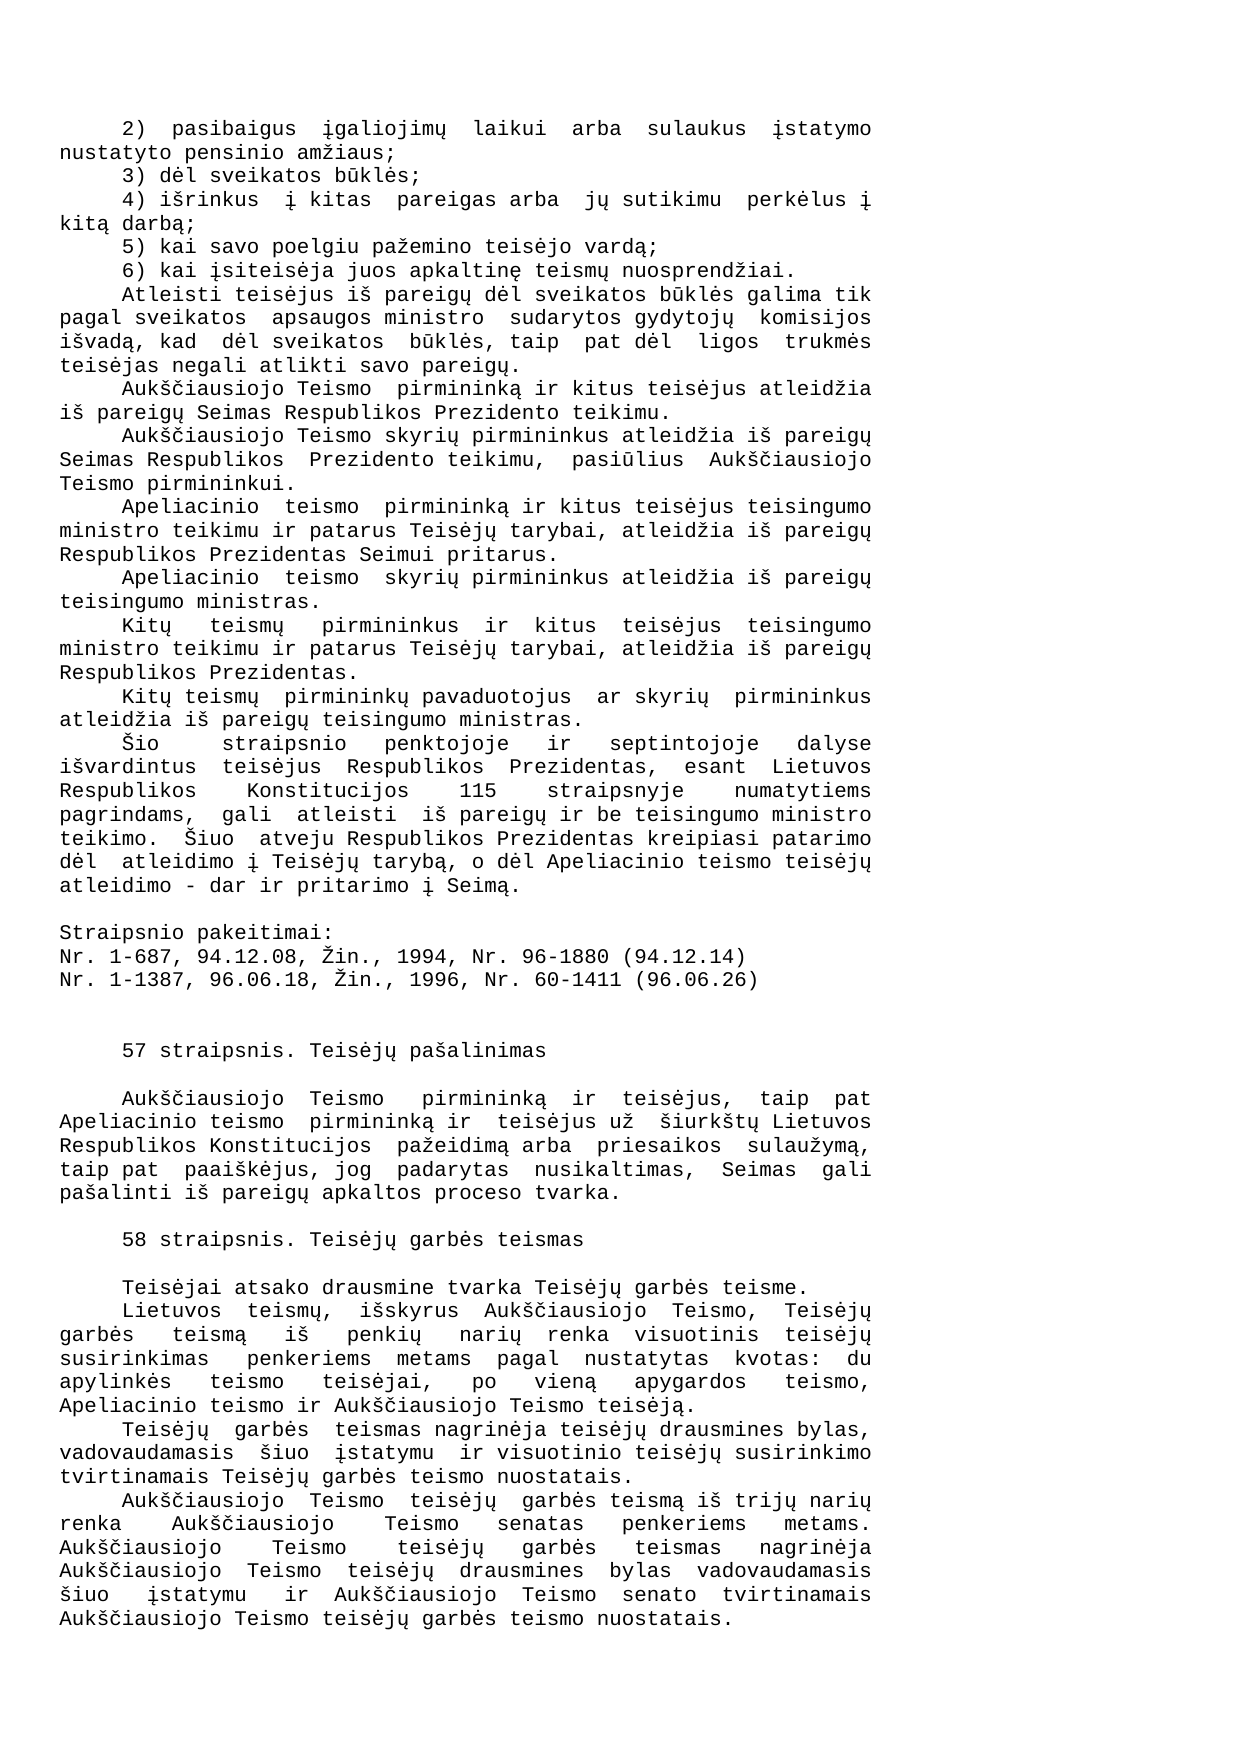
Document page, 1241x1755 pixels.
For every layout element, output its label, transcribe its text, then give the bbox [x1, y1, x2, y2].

text susirinkimas penkeriems metams pagal nustatytas kvotas: du [59, 1348, 1122, 1371]
text Teisėjų garbės teismas nagrinėja teisėjų drausmines bylas, [59, 1419, 1122, 1442]
text 4) išrinkus į kitas pareigas arba jų sutikimu perkėlus į [59, 189, 1122, 213]
text 3) dėl sveikatos būklės; [59, 165, 1122, 189]
text teisingumo ministras. [59, 591, 1122, 615]
text 6) kai įsiteisėja juos apkaltinę teismų nuosprendžiai. [59, 260, 1122, 284]
text apylinkės teismo teisėjai, po vieną apygardos teismo, [59, 1371, 1122, 1395]
text Aukščiausiojo Teismo teisėjų garbės teismą iš trijų narių [59, 1489, 1122, 1513]
text Šio straipsnio penktojoje ir septintojoje dalyse [59, 733, 1122, 757]
text Kitų teismų pirmininkus ir kitus teisėjus teisingumo [59, 615, 1122, 638]
text 58 straipsnis. Teisėjų garbės teismas [59, 1229, 1122, 1253]
text pagal sveikatos apsaugos ministro sudarytos gydytojų komisijos [59, 307, 1122, 331]
text taip pat paaiškėjus, jog padarytas nusikaltimas, Seimas gali [59, 1158, 1122, 1182]
text 5) kai savo poelgiu pažemino teisėjo vardą; [59, 236, 1122, 260]
text ministro teikimu ir patarus Teisėjų tarybai, atleidžia iš pareigų [59, 638, 1122, 662]
text ministro teikimu ir patarus Teisėjų tarybai, atleidžia iš pareigų [59, 520, 1122, 544]
text teikimo. Šiuo atveju Respublikos Prezidentas kreipiasi patarimo [59, 827, 1122, 851]
text Straipsnio pakeitimai: [59, 922, 1122, 946]
text Aukščiausiojo Teismo pirmininką ir kitus teisėjus atleidžia [59, 378, 1122, 402]
text Respublikos Prezidentas. [59, 662, 1122, 686]
text tvirtinamais Teisėjų garbės teismo nuostatais. [59, 1466, 1122, 1489]
text 2) pasibaigus įgaliojimų laikui arba sulaukus įstatymo [59, 118, 1122, 142]
text Lietuvos teismų, išskyrus Aukščiausiojo Teismo, Teisėjų [59, 1300, 1122, 1324]
text Teismo pirmininkui. [59, 473, 1122, 496]
text šiuo įstatymu ir Aukščiausiojo Teismo senato tvirtinamais [59, 1584, 1122, 1608]
text Aukščiausiojo Teismo teisėjų garbės teismo nuostatais. [59, 1608, 1122, 1631]
text išvardintus teisėjus Respublikos Prezidentas, esant Lietuvos [59, 757, 1122, 780]
text dėl atleidimo į Teisėjų tarybą, o dėl Apeliacinio teismo teisėjų [59, 851, 1122, 875]
text Seimas Respublikos Prezidento teikimu, pasiūlius Aukščiausiojo [59, 449, 1122, 473]
text Apeliacinio teismo pirmininką ir kitus teisėjus teisingumo [59, 496, 1122, 520]
text Respublikos Konstitucijos pažeidimą arba priesaikos sulaužymą, [59, 1135, 1122, 1158]
text Nr. 1-1387, 96.06.18, Žin., 1996, Nr. 60-1411 (96.06.26) [59, 969, 1122, 993]
text pagrindams, gali atleisti iš pareigų ir be teisingumo ministro [59, 804, 1122, 827]
text Nr. 1-687, 94.12.08, Žin., 1994, Nr. 96-1880 (94.12.14) [59, 946, 1122, 969]
text kitą darbą; [59, 213, 1122, 236]
text teisėjas negali atlikti savo pareigų. [59, 354, 1122, 378]
text Aukščiausiojo Teismo pirmininką ir teisėjus, taip pat [59, 1088, 1122, 1111]
text Kitų teismų pirmininkų pavaduotojus ar skyrių pirmininkus [59, 686, 1122, 709]
text Aukščiausiojo Teismo skyrių pirmininkus atleidžia iš pareigų [59, 426, 1122, 449]
text Aukščiausiojo Teismo teisėjų drausmines bylas vadovaudamasis [59, 1561, 1122, 1584]
text nustatyto pensinio amžiaus; [59, 142, 1122, 165]
text Atleisti teisėjus iš pareigų dėl sveikatos būklės galima tik [59, 284, 1122, 307]
text Apeliacinio teismo ir Aukščiausiojo Teismo teisėją. [59, 1395, 1122, 1419]
text Teisėjai atsako drausmine tvarka Teisėjų garbės teisme. [59, 1277, 1122, 1300]
text atleidimo - dar ir pritarimo į Seimą. [59, 875, 1122, 898]
text iš pareigų Seimas Respublikos Prezidento teikimu. [59, 402, 1122, 426]
text Apeliacinio teismo skyrių pirmininkus atleidžia iš pareigų [59, 567, 1122, 591]
text Respublikos Prezidentas Seimui pritarus. [59, 544, 1122, 567]
text Aukščiausiojo Teismo teisėjų garbės teismas nagrinėja [59, 1537, 1122, 1561]
text vadovaudamasis šiuo įstatymu ir visuotinio teisėjų susirinkimo [59, 1442, 1122, 1466]
text Apeliacinio teismo pirmininką ir teisėjus už šiurkštų Lietuvos [59, 1111, 1122, 1135]
text 57 straipsnis. Teisėjų pašalinimas [59, 1040, 1122, 1064]
text pašalinti iš pareigų apkaltos proceso tvarka. [59, 1182, 1122, 1206]
text garbės teismą iš penkių narių renka visuotinis teisėjų [59, 1324, 1122, 1348]
text atleidžia iš pareigų teisingumo ministras. [59, 709, 1122, 733]
text išvadą, kad dėl sveikatos būklės, taip pat dėl ligos trukmės [59, 331, 1122, 354]
text Respublikos Konstitucijos 115 straipsnyje numatytiems [59, 780, 1122, 804]
text renka Aukščiausiojo Teismo senatas penkeriems metams. [59, 1513, 1122, 1537]
